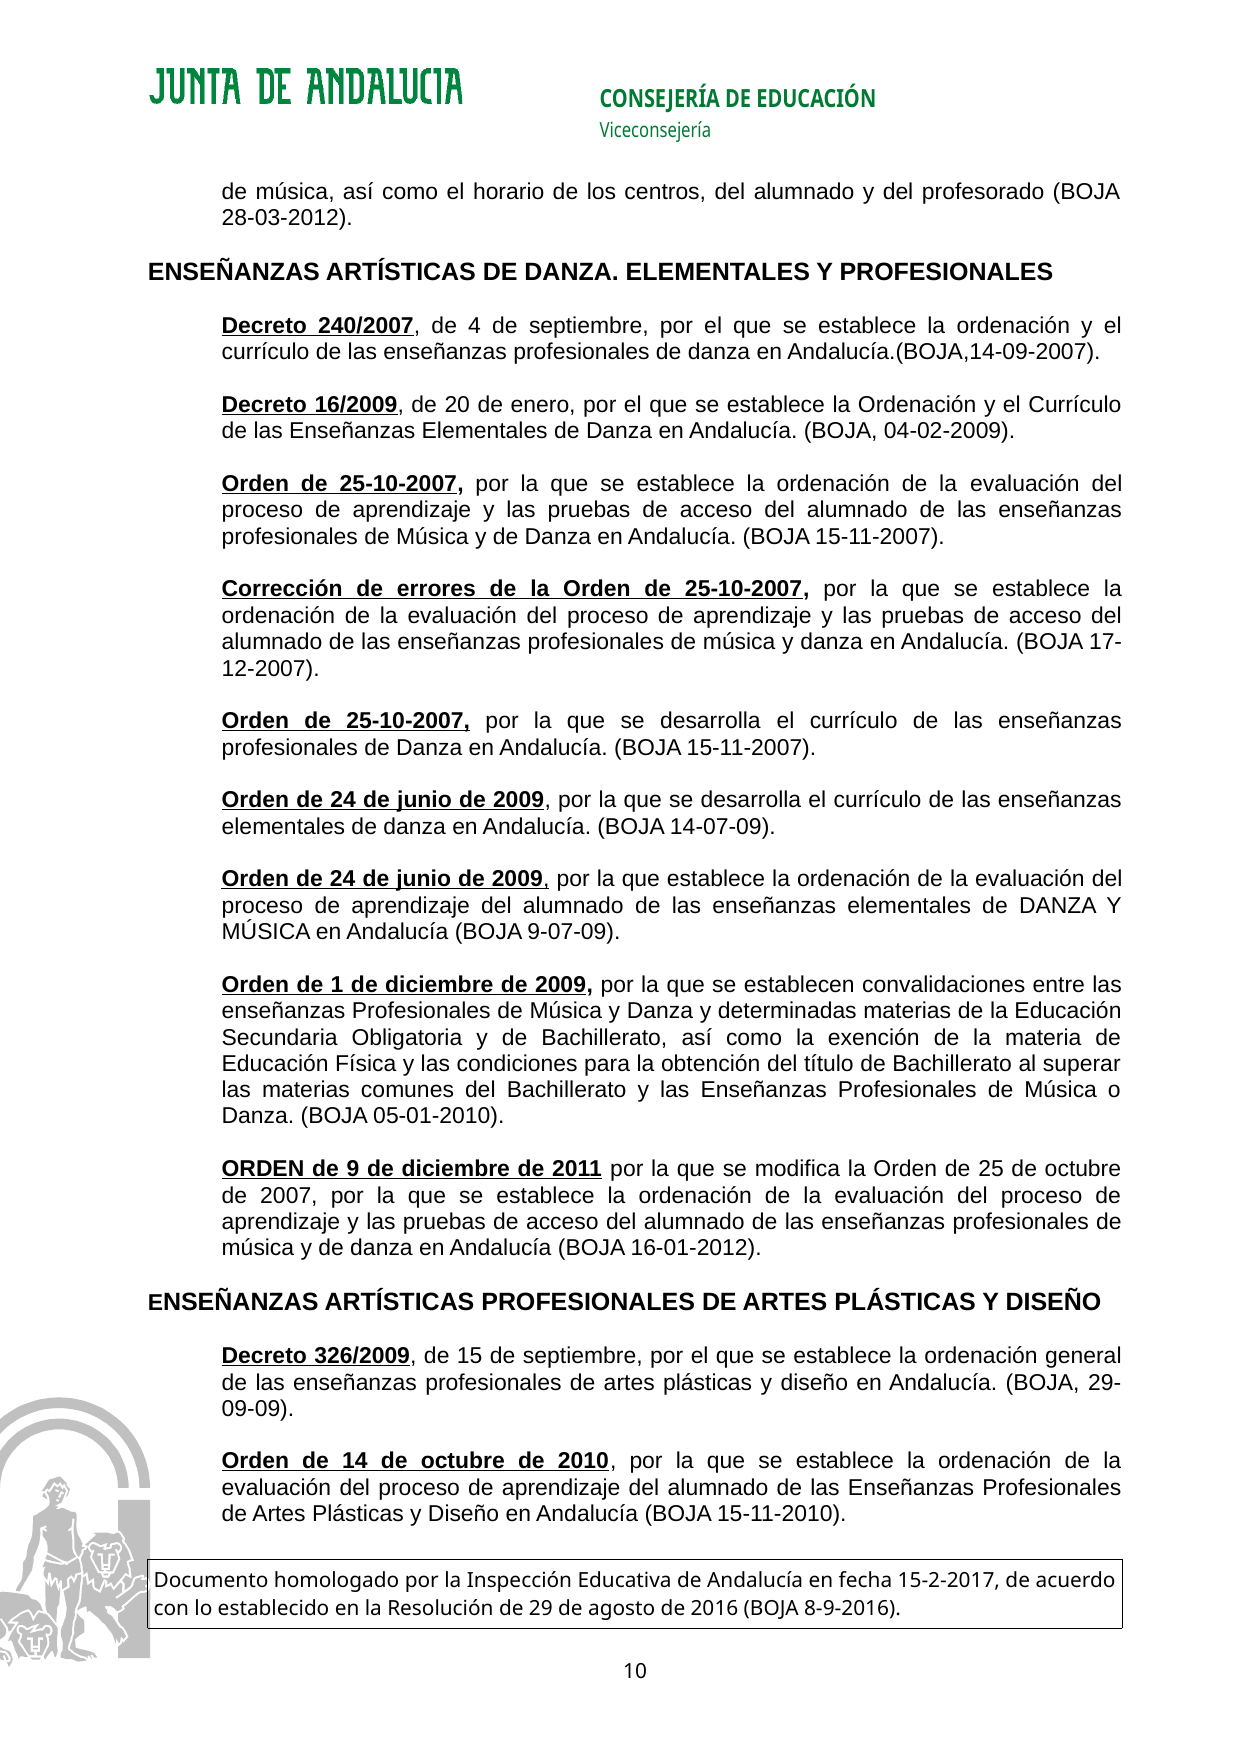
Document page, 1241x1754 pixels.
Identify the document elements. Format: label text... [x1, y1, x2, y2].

text Orden de 25-10-2007, por la que se establece la ordenación de la evaluación del proceso de aprendizaje y las pruebas de acceso del alumnado de las enseñanzas profesionales de Música y de Danza en Andalucía. (BOJA 15-11-2007). [221, 470, 1122, 549]
text ORDEN de 9 de diciembre de 2011 por la que se modifica la Orden de 25 de octubre de 2007, por la que se establece la ordenación de la evaluación del proceso de aprendizaje y las pruebas de acceso del alumnado de las enseñanzas profesionales de música y de danza en Andalucía (BOJA 16-01-2012). [221, 1155, 1122, 1261]
text Orden de 1 de diciembre de 2009, por la que se establecen convalidaciones entre las enseñanzas Profesionales de Música y Danza y determinadas materias de la Educación Secundaria Obligatoria y de Bachillerato, así como la exención de la materia de Educación Física y las condiciones para la obtención del título de Bachillerato al superar las materias comunes del Bachillerato y las Enseñanzas Profesionales de Música o Danza. (BOJA 05-01-2010). [221, 971, 1122, 1129]
text Orden de 25-10-2007, por la que se desarrolla el currículo de las enseñanzas profesionales de Danza en Andalucía. (BOJA 15-11-2007). [221, 707, 1122, 760]
text Decreto 16/2009, de 20 de enero, por el que se establece la Ordenación y el Currículo de las Enseñanzas Elementales de Danza en Andalucía. (BOJA, 04-02-2009). [221, 391, 1122, 444]
text ENSEÑANZAS ARTÍSTICAS DE DANZA. ELEMENTALES Y PROFESIONALES [148, 257, 1122, 286]
text Decreto 240/2007, de 4 de septiembre, por el que se establece la ordenación y el currículo de las enseñanzas profesionales de danza en Andalucía.(BOJA,14-09-2007). [221, 312, 1122, 364]
text Corrección de errores de la Orden de 25-10-2007, por la que se establece la ordenación de la evaluación del proceso de aprendizaje y las pruebas de acceso del alumnado de las enseñanzas profesionales de música y danza en Andalucía. (BOJA 17-12-2007). [221, 575, 1122, 681]
text Orden de 14 de octubre de 2010, por la que se establece la ordenación de la evaluación del proceso de aprendizaje del alumnado de las Enseñanzas Profesionales de Artes Plásticas y Diseño en Andalucía (BOJA 15-11-2010). [221, 1447, 1122, 1527]
text Decreto 326/2009, de 15 de septiembre, por el que se establece la ordenación general de las enseñanzas profesionales de artes plásticas y diseño en Andalucía. (BOJA, 29-09-09). [221, 1342, 1122, 1421]
text ENSEÑANZAS ARTÍSTICAS PROFESIONALES DE ARTES PLÁSTICAS Y DISEÑO [148, 1287, 1122, 1316]
text Orden de 24 de junio de 2009, por la que se desarrolla el currículo de las enseñanzas elementales de danza en Andalucía. (BOJA 14-07-09). [221, 786, 1122, 839]
text de música, así como el horario de los centros, del alumnado y del profesorado (BOJA 28-03-2012). [221, 178, 1122, 230]
picture [149, 68, 463, 104]
text Orden de 24 de junio de 2009, por la que establece la ordenación de la evaluación del proceso de aprendizaje del alumnado de las enseñanzas elementales de DANZA Y MÚSICA en Andalucía (BOJA 9-07-09). [221, 865, 1122, 944]
